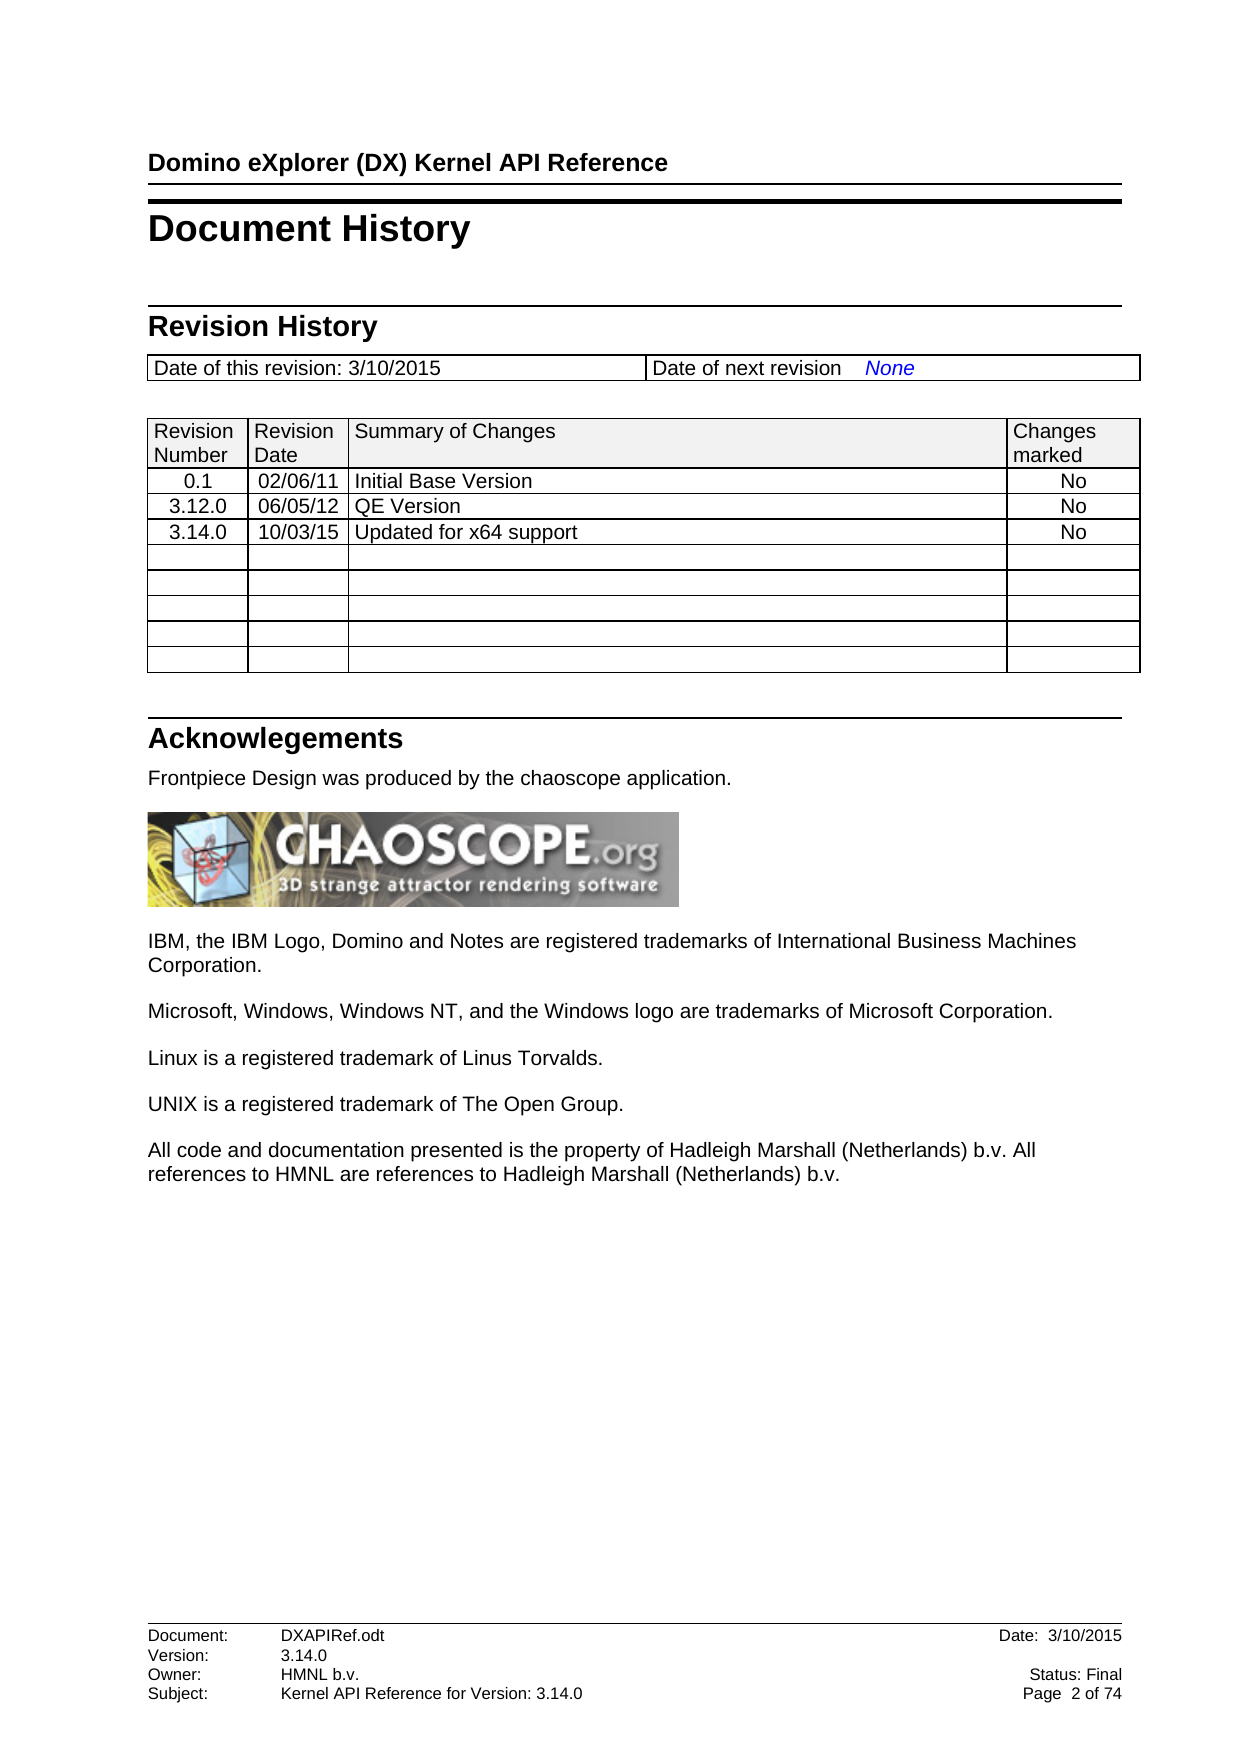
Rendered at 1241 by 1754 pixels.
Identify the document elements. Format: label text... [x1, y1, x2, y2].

table_header Revision Number [148, 419, 247, 467]
table_cell [1008, 647, 1139, 671]
table_cell [1008, 545, 1139, 569]
table_cell [349, 545, 1006, 569]
subtitle Document History [148, 204, 1122, 249]
table_cell No [1008, 494, 1139, 518]
table_cell 3.12.0 [148, 494, 247, 518]
table_header Revision Date [249, 419, 348, 467]
table_cell [349, 647, 1006, 671]
table_cell [148, 571, 247, 595]
text Microsoft, Windows, Windows NT, and the Windows logo are trademarks of Microsoft Corporation. [148, 999, 1122, 1023]
table_cell 06/05/12 [249, 494, 348, 518]
table_header Summary of Changes [349, 419, 1006, 467]
table_cell [249, 545, 348, 569]
table_cell [249, 622, 348, 646]
table_cell [349, 622, 1006, 646]
table_header Date of this revision: 10/03/2015 15:34 [148, 356, 645, 380]
table_cell Updated for x64 support [349, 520, 1006, 544]
table_cell [249, 647, 348, 671]
table_header Date of next revision None [647, 356, 1139, 380]
table_cell 02/06/11 [249, 469, 348, 493]
table_header Changes marked [1008, 419, 1139, 467]
table_cell QE Version [349, 494, 1006, 518]
text UNIX is a registered trademark of The Open Group. [148, 1092, 1122, 1116]
table_cell [148, 622, 247, 646]
text All code and documentation presented is the property of Hadleigh Marshall (Netherlands) b.v. All references to HMNL are references to Hadleigh Marshall (Netherlands) b.v. [148, 1138, 1122, 1186]
table_cell [148, 647, 247, 671]
table_cell 10/03/15 [249, 520, 348, 544]
table_cell [1008, 571, 1139, 595]
table_cell Initial Base Version [349, 469, 1006, 493]
text Frontpiece Design was produced by the chaoscope application. [148, 766, 1122, 790]
table_cell [349, 596, 1006, 620]
table_cell [249, 596, 348, 620]
table_cell [148, 545, 247, 569]
table_cell [1008, 596, 1139, 620]
table_cell 0.1 [148, 469, 247, 493]
subtitle Acknowlegements [148, 719, 1122, 754]
table_cell No [1008, 469, 1139, 493]
table_cell [1008, 622, 1139, 646]
table_cell 3.14.0 [148, 520, 247, 544]
table_cell [148, 596, 247, 620]
table_cell No [1008, 520, 1139, 544]
table_cell [349, 571, 1006, 595]
text IBM, the IBM Logo, Domino and Notes are registered trademarks of International Business Machines Corporation. [148, 929, 1122, 977]
text Linux is a registered trademark of Linus Torvalds. [148, 1045, 1122, 1069]
subtitle Revision History [148, 307, 1122, 342]
table_cell [249, 571, 348, 595]
